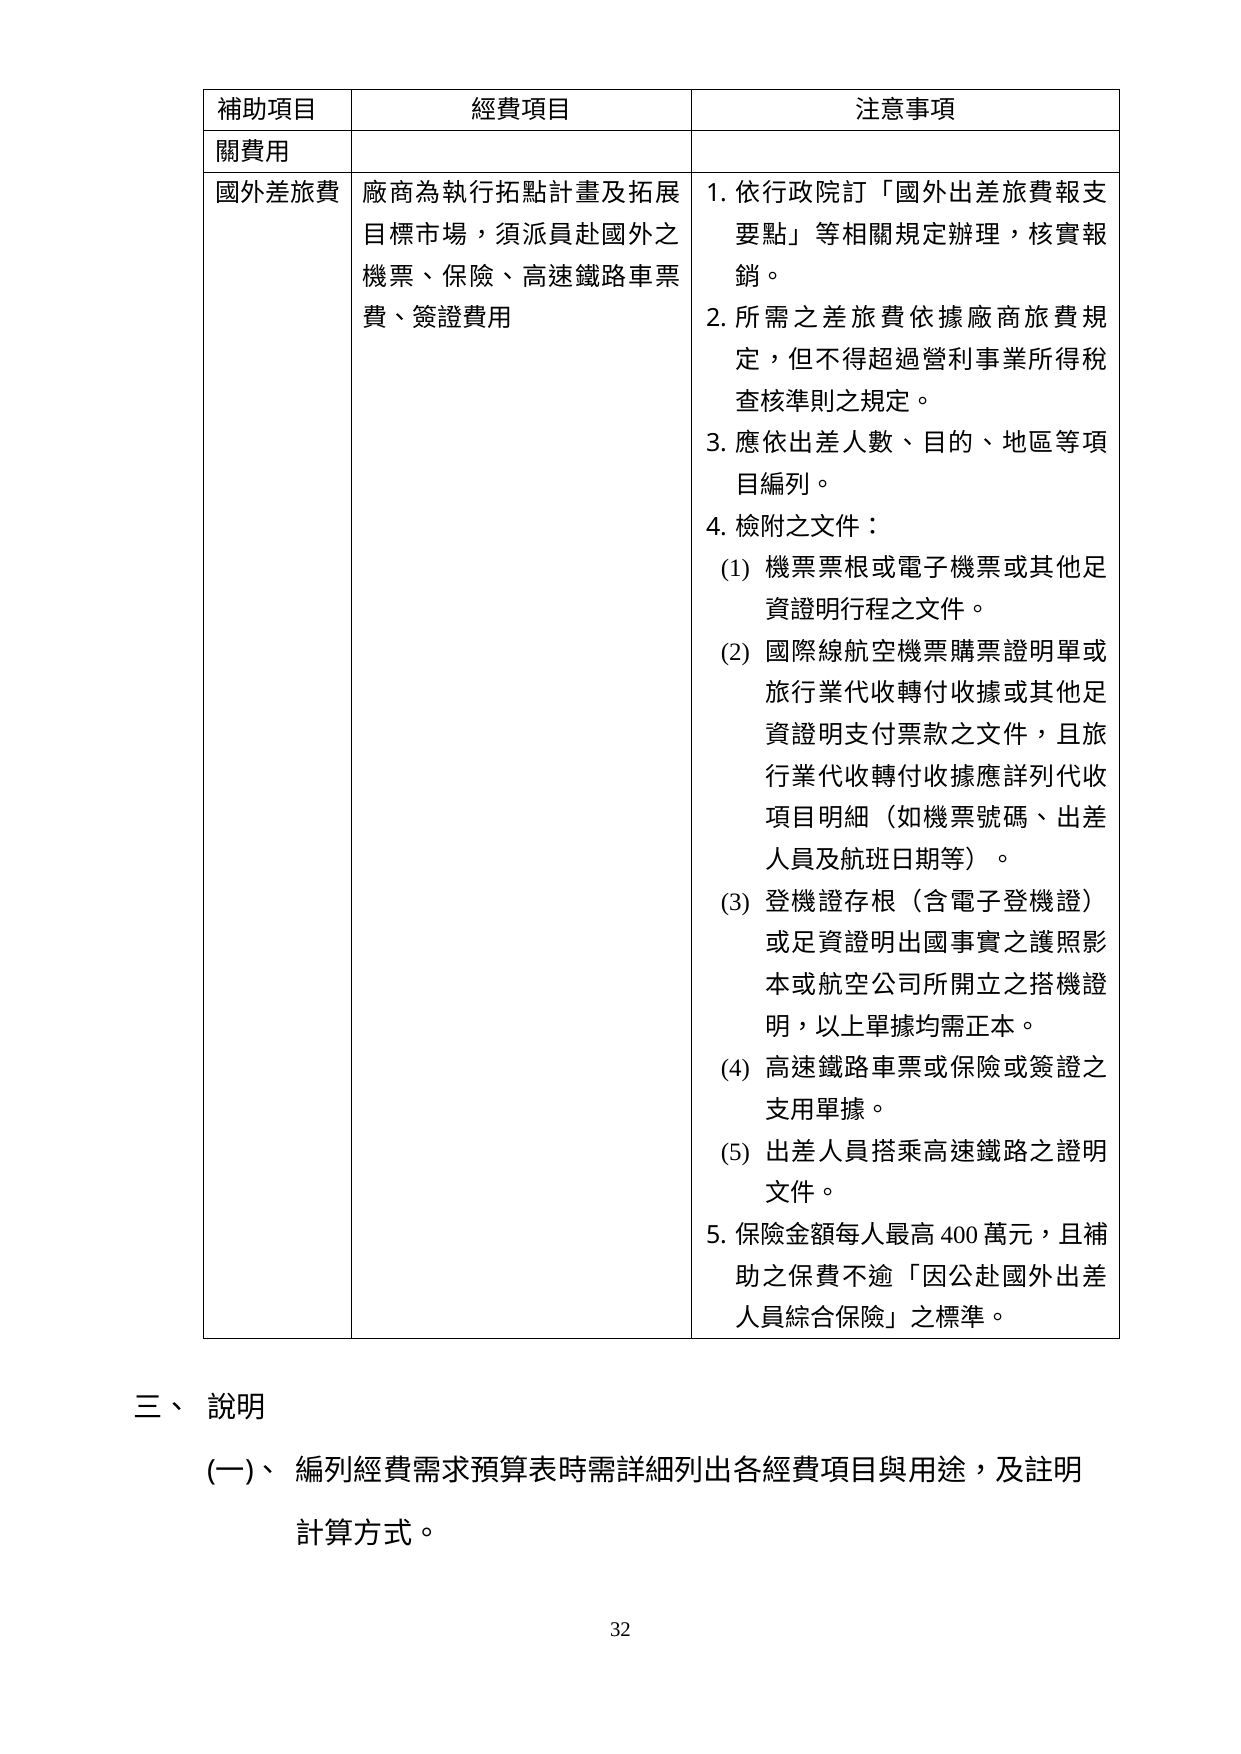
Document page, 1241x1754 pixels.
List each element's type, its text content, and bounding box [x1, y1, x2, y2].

table_cell [692, 131, 1119, 172]
table_cell 依行政院訂「國外出差旅費報支要點」等相關規定辦理，核實報銷。 所需之差旅費依據廠商旅費規定，但不得超過營利事業所得稅查核準則之規定。 應依出差人數、目的、地區等項目編列。 檢附之文件： 機票票根或電子機票或其他足資證明行程之文件。 國際線航空機票購票證明單或旅行業代收轉付收據或其他足資證明支付票款之文件，且旅行業代收轉付收據應詳列代收項目明細（如機票號碼、出差人員及航班日期等）。 登機證存根（含電子登機證）或足資證明出國事實之護照影本或航空公司所開立之搭機證明，以上單據均需正本。 高速鐵路車票或保險或簽證之支用單據。 出差人員搭乘高速鐵路之證明文件。 保險金額每人最高400萬元，且補助之保費不逾「因公赴國外出差人員綜合保險」之標準。 [692, 173, 1119, 1338]
table_cell [352, 131, 691, 172]
table_cell 關費用 [204, 131, 351, 172]
table_header 注意事項 [692, 90, 1119, 130]
table_cell 國外差旅費 [204, 173, 351, 1338]
table_header 經費項目 [352, 90, 691, 130]
table_cell 廠商為執行拓點計畫及拓展目標市場，須派員赴國外之機票、保險、高速鐵路車票費、簽證費用 [352, 173, 691, 1338]
list 說明 [133, 1383, 1107, 1425]
list 編列經費需求預算表時需詳細列出各經費項目與用途，及註明計算方式。 [207, 1447, 1107, 1552]
table_header 補助項目 [204, 90, 351, 130]
